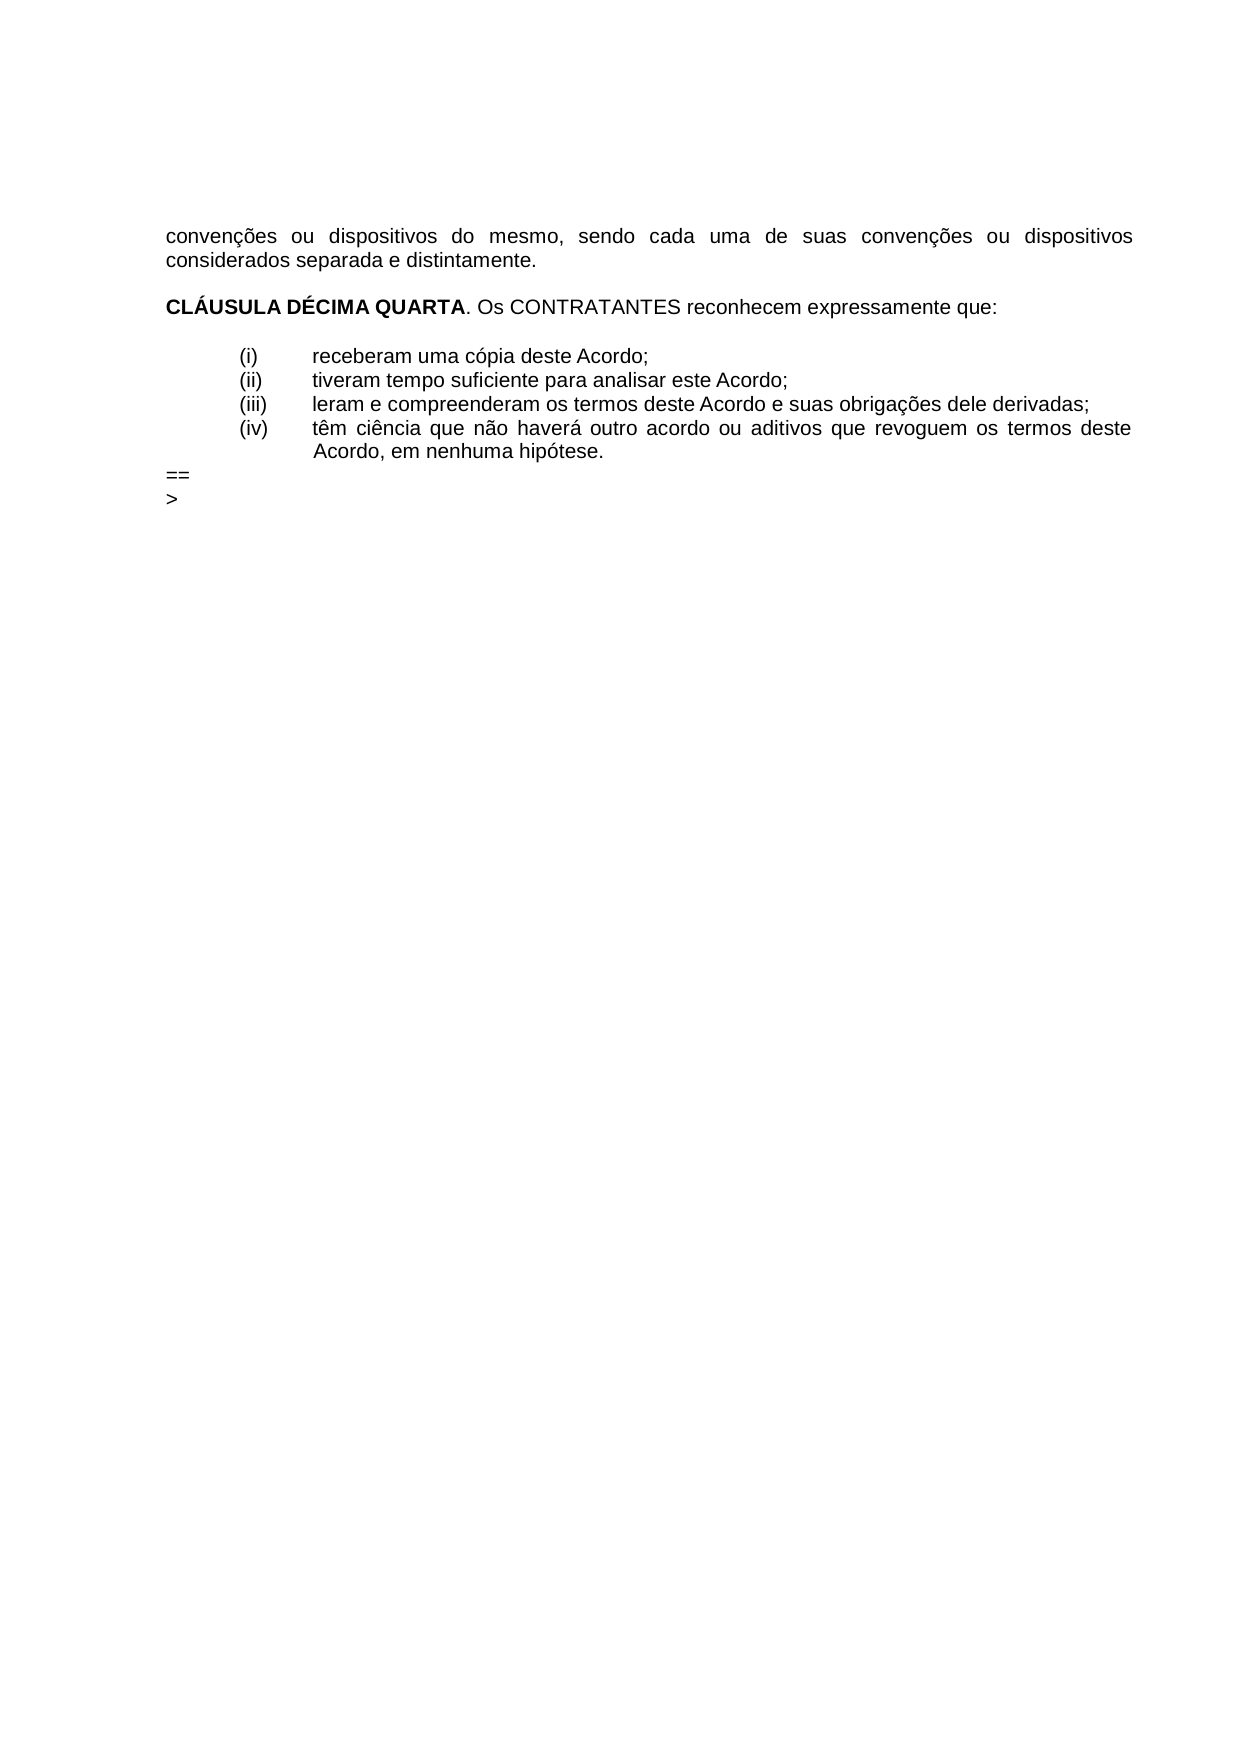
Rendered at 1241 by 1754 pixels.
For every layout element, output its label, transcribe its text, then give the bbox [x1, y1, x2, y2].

text (iii) leram e compreenderam os termos deste Acordo e suas obrigações dele derivadas; [239, 391, 1146, 415]
text (ii) tiveram tempo suficiente para analisar este Acordo; [239, 367, 1146, 391]
text CLÁUSULA DÉCIMA QUARTA. Os CONTRATANTES reconhecem expressamente que: [166, 295, 1146, 318]
text ==> [166, 463, 202, 510]
text Acordo, em nenhuma hipótese. [313, 439, 1146, 463]
text (iv) têm ciência que não haverá outro acordo ou aditivos que revoguem os termos deste [239, 415, 1146, 439]
text (i) receberam uma cópia deste Acordo; [239, 343, 1146, 367]
text convenções ou dispositivos do mesmo, sendo cada uma de suas convenções ou dispositivos considerados separada e distintamente. [166, 223, 1140, 271]
